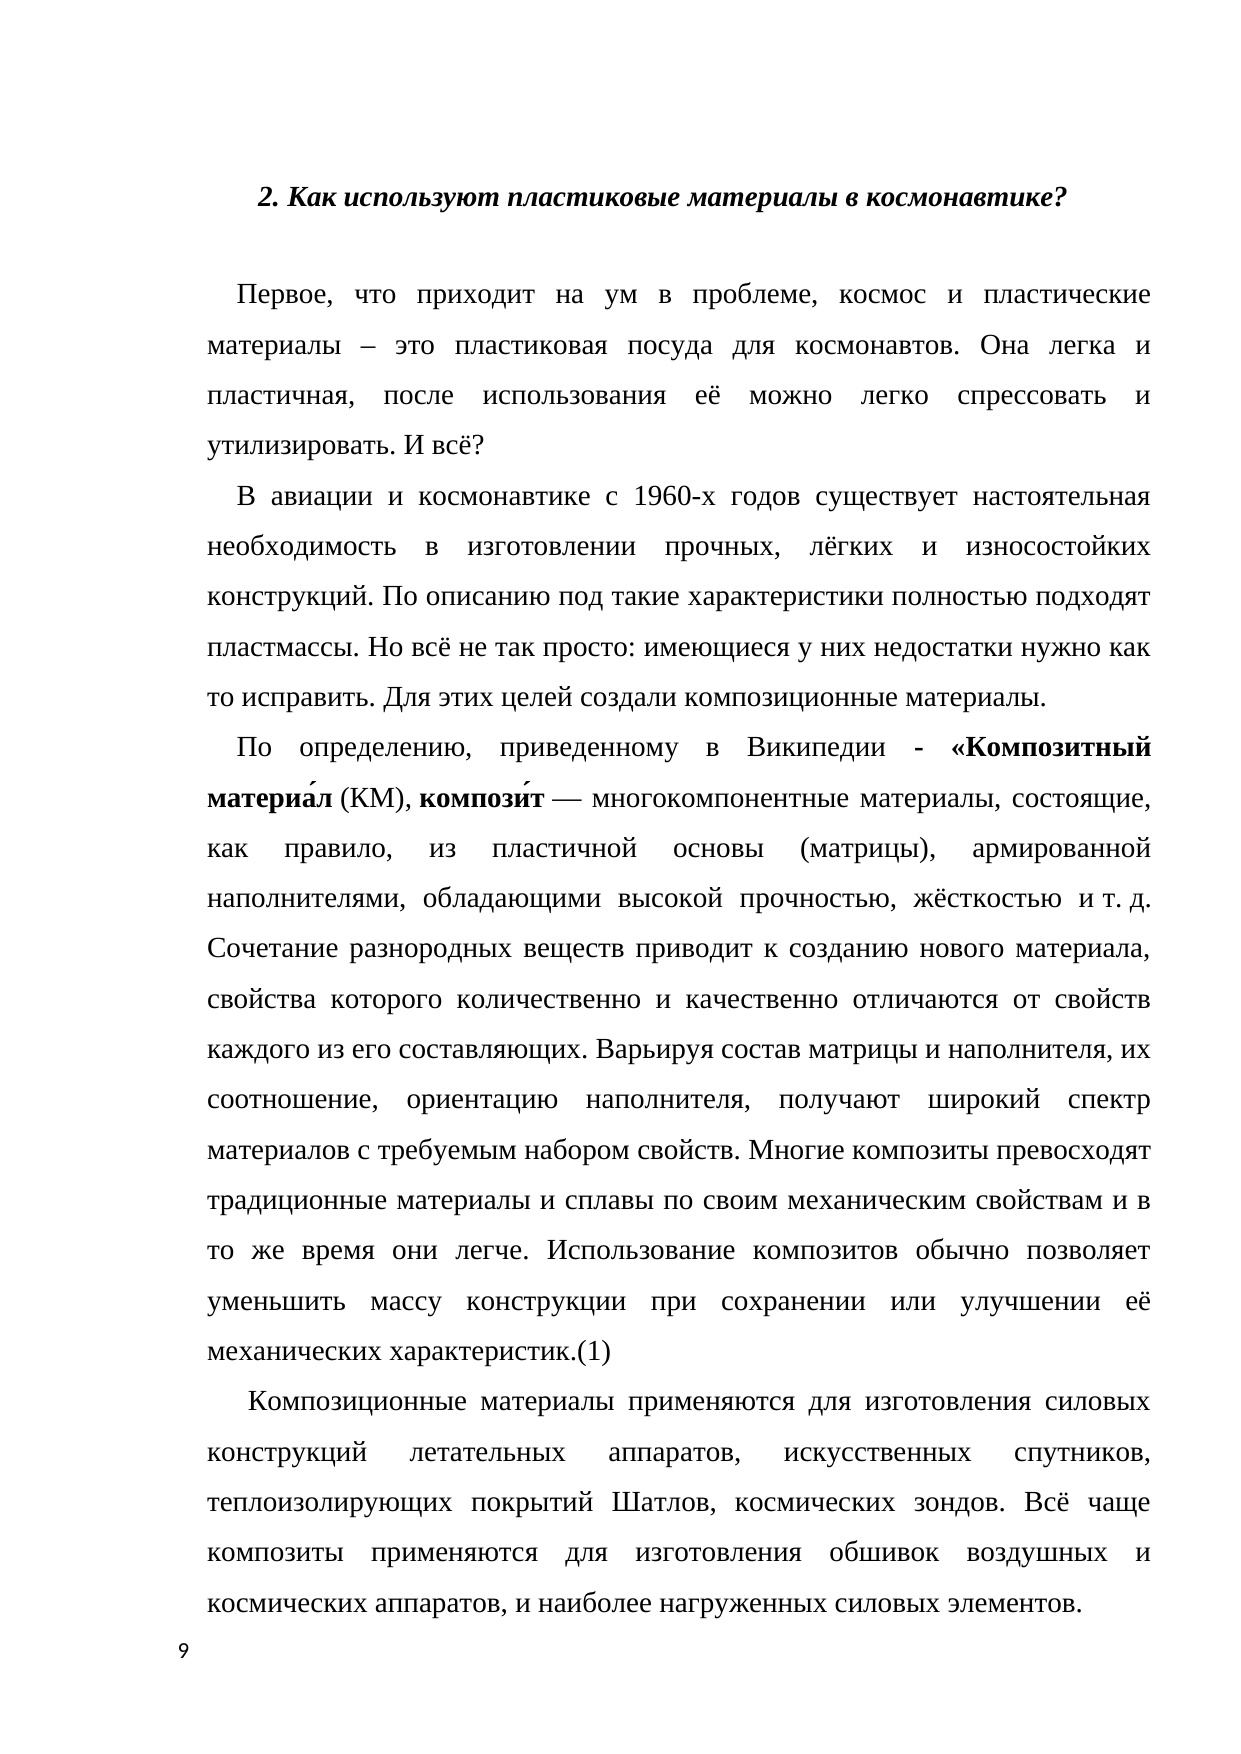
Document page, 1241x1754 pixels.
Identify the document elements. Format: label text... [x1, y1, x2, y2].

text Композиционные материалы применяются для изготовления силовых конструкций летательных аппаратов, искусственных спутников, теплоизолирующих покрытий Шатлов, космических зондов. Всё чаще композиты применяются для изготовления обшивок воздушных и космических аппаратов, и наиболее нагруженных силовых элементов. [207, 1383, 1152, 1618]
text По определению, приведенному в Википедии - «Композитный материа́л (КМ), компози́т — многокомпонентные материалы, состоящие, как правило, из пластичной основы (матрицы), армированной наполнителями, обладающими высокой прочностью, жёсткостью и т. д. Сочетание разнородных веществ приводит к созданию нового материала, свойства которого количественно и качественно отличаются от свойств каждого из его составляющих. Варьируя состав матрицы и наполнителя, их соотношение, ориентацию наполнителя, получают широкий спектр материалов с требуемым набором свойств. Многие композиты превосходят традиционные материалы и сплавы по своим механическим свойствам и в то же время они легче. Использование композитов обычно позволяет уменьшить массу конструкции при сохранении или улучшении её механических характеристик.(1) [207, 729, 1152, 1367]
text Первое, что приходит на ум в проблеме, космос и пластические материалы – это пластиковая посуда для космонавтов. Она легка и пластичная, после использования её можно легко спрессовать и утилизировать. И всё? [207, 277, 1152, 461]
subtitle 2. Как используют пластиковые материалы в космонавтике? [177, 179, 1152, 213]
text В авиации и космонавтике с 1960-х годов существует настоятельная необходимость в изготовлении прочных, лёгких и износостойких конструкций. По описанию под такие характеристики полностью подходят пластмассы. Но всё не так просто: имеющиеся у них недостатки нужно как то исправить. Для этих целей создали композиционные материалы. [207, 478, 1152, 713]
